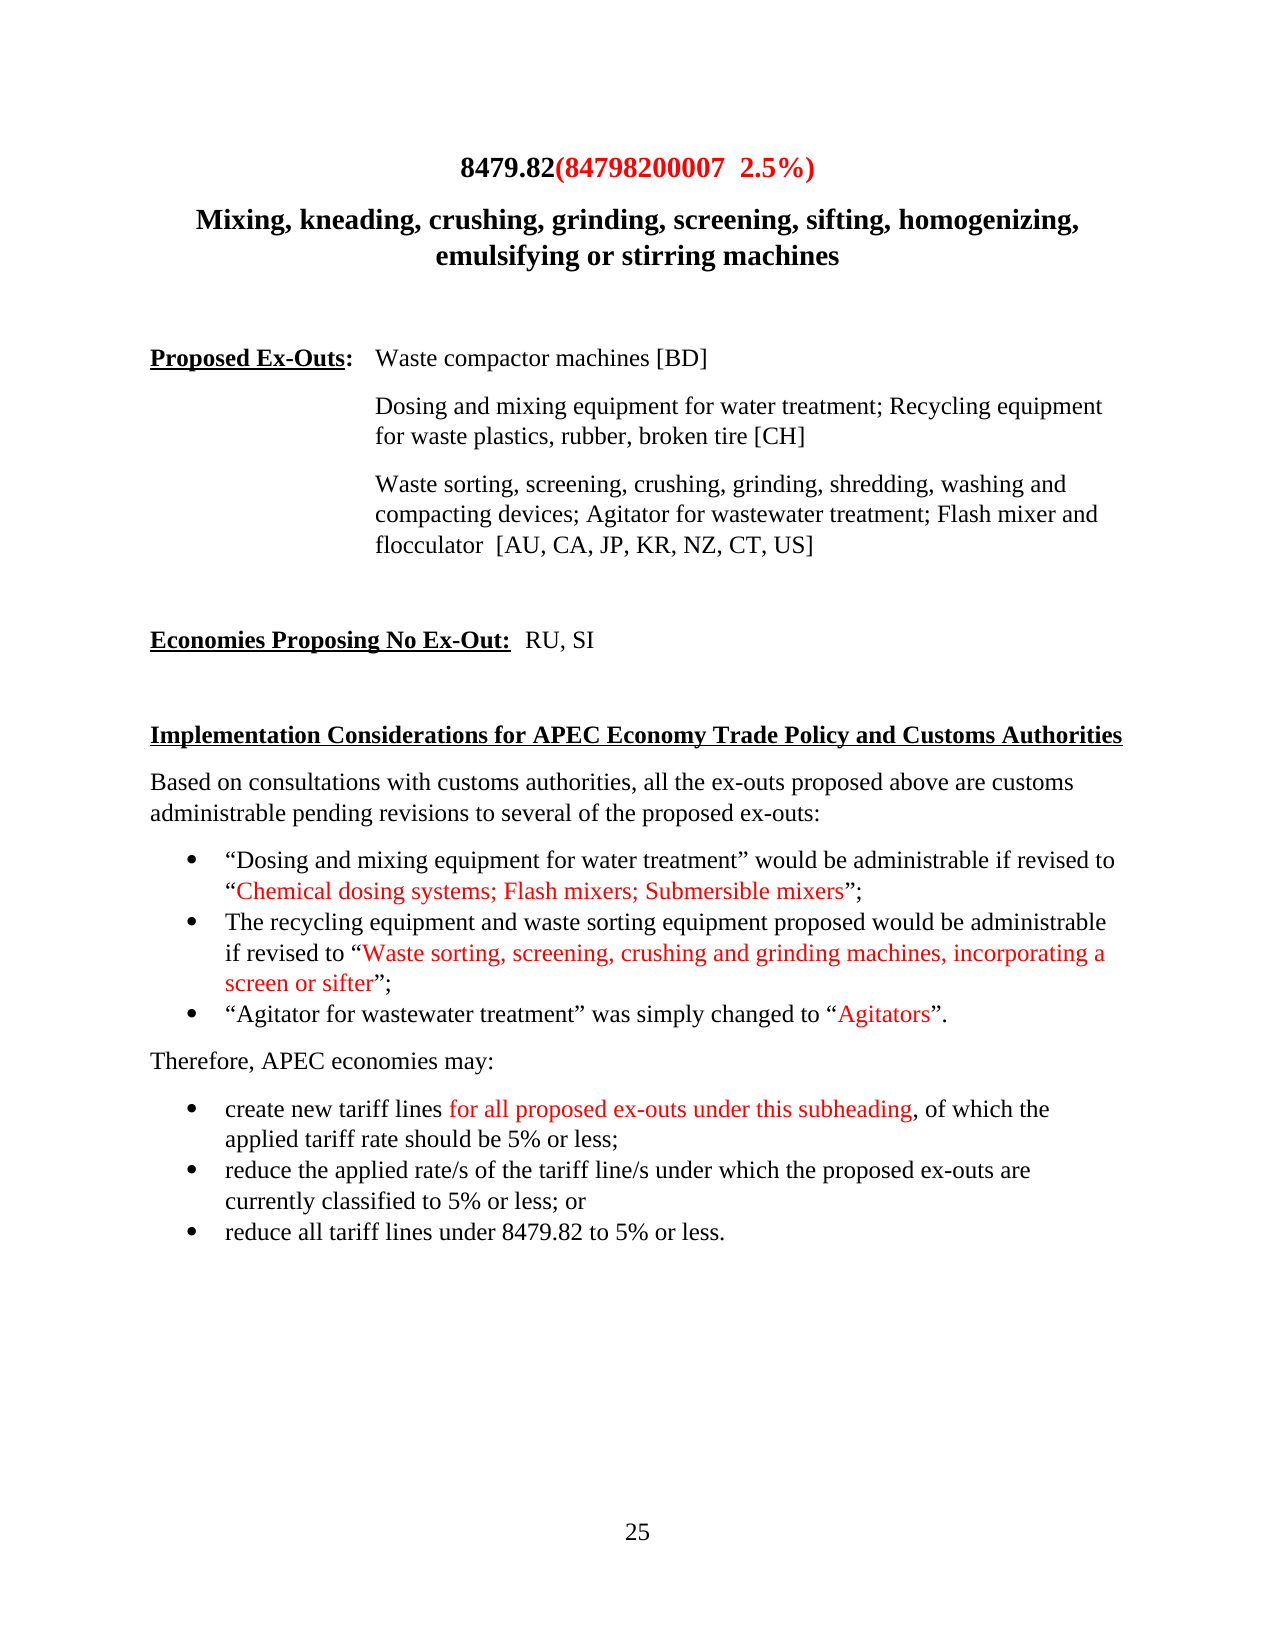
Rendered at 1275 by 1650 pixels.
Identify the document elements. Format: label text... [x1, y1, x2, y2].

list The recycling equipment and waste sorting equipment proposed would be administrable if revised to “Waste sorting, screening, crushing and grinding machines, incorporating a screen or sifter”; [187, 907, 1125, 997]
list reduce the applied rate/s of the tariff line/s under which the proposed ex-outs are currently classified to 5% or less; or [187, 1155, 1125, 1215]
list “Agitator for wastewater treatment” was simply changed to “Agitators”. [187, 999, 1125, 1028]
text Economies Proposing No Ex-Out: RU, SI [150, 625, 1125, 654]
text Proposed Ex-Outs: Waste compactor machines [BD] [150, 343, 1125, 372]
text 8479.82(84798200007 2.5%) [150, 150, 1125, 183]
text Mixing, kneading, crushing, grinding, screening, sifting, homogenizing, emulsifying or stirring machines [150, 202, 1125, 272]
text Based on consultations with customs authorities, all the ex-outs proposed above are customs administrable pending revisions to several of the proposed ex-outs: [150, 767, 1125, 827]
text Dosing and mixing equipment for water treatment; Recycling equipment for waste plastics, rubber, broken tire [CH] [375, 391, 1125, 450]
list “Dosing and mixing equipment for water treatment” would be administrable if revised to “Chemical dosing systems; Flash mixers; Submersible mixers”; [187, 845, 1125, 905]
text Therefore, APEC economies may: [150, 1046, 1125, 1075]
list reduce all tariff lines under 8479.82 to 5% or less. [187, 1217, 1125, 1246]
list create new tariff lines for all proposed ex-outs under this subheading, of which the applied tariff rate should be 5% or less; [187, 1094, 1125, 1153]
text Implementation Considerations for APEC Economy Trade Policy and Customs Authorities [150, 720, 1125, 749]
text Waste sorting, screening, crushing, grinding, shredding, washing and compacting devices; Agitator for wastewater treatment; Flash mixer and flocculator [AU, CA, JP, KR, NZ, CT, US] [150, 469, 1125, 559]
